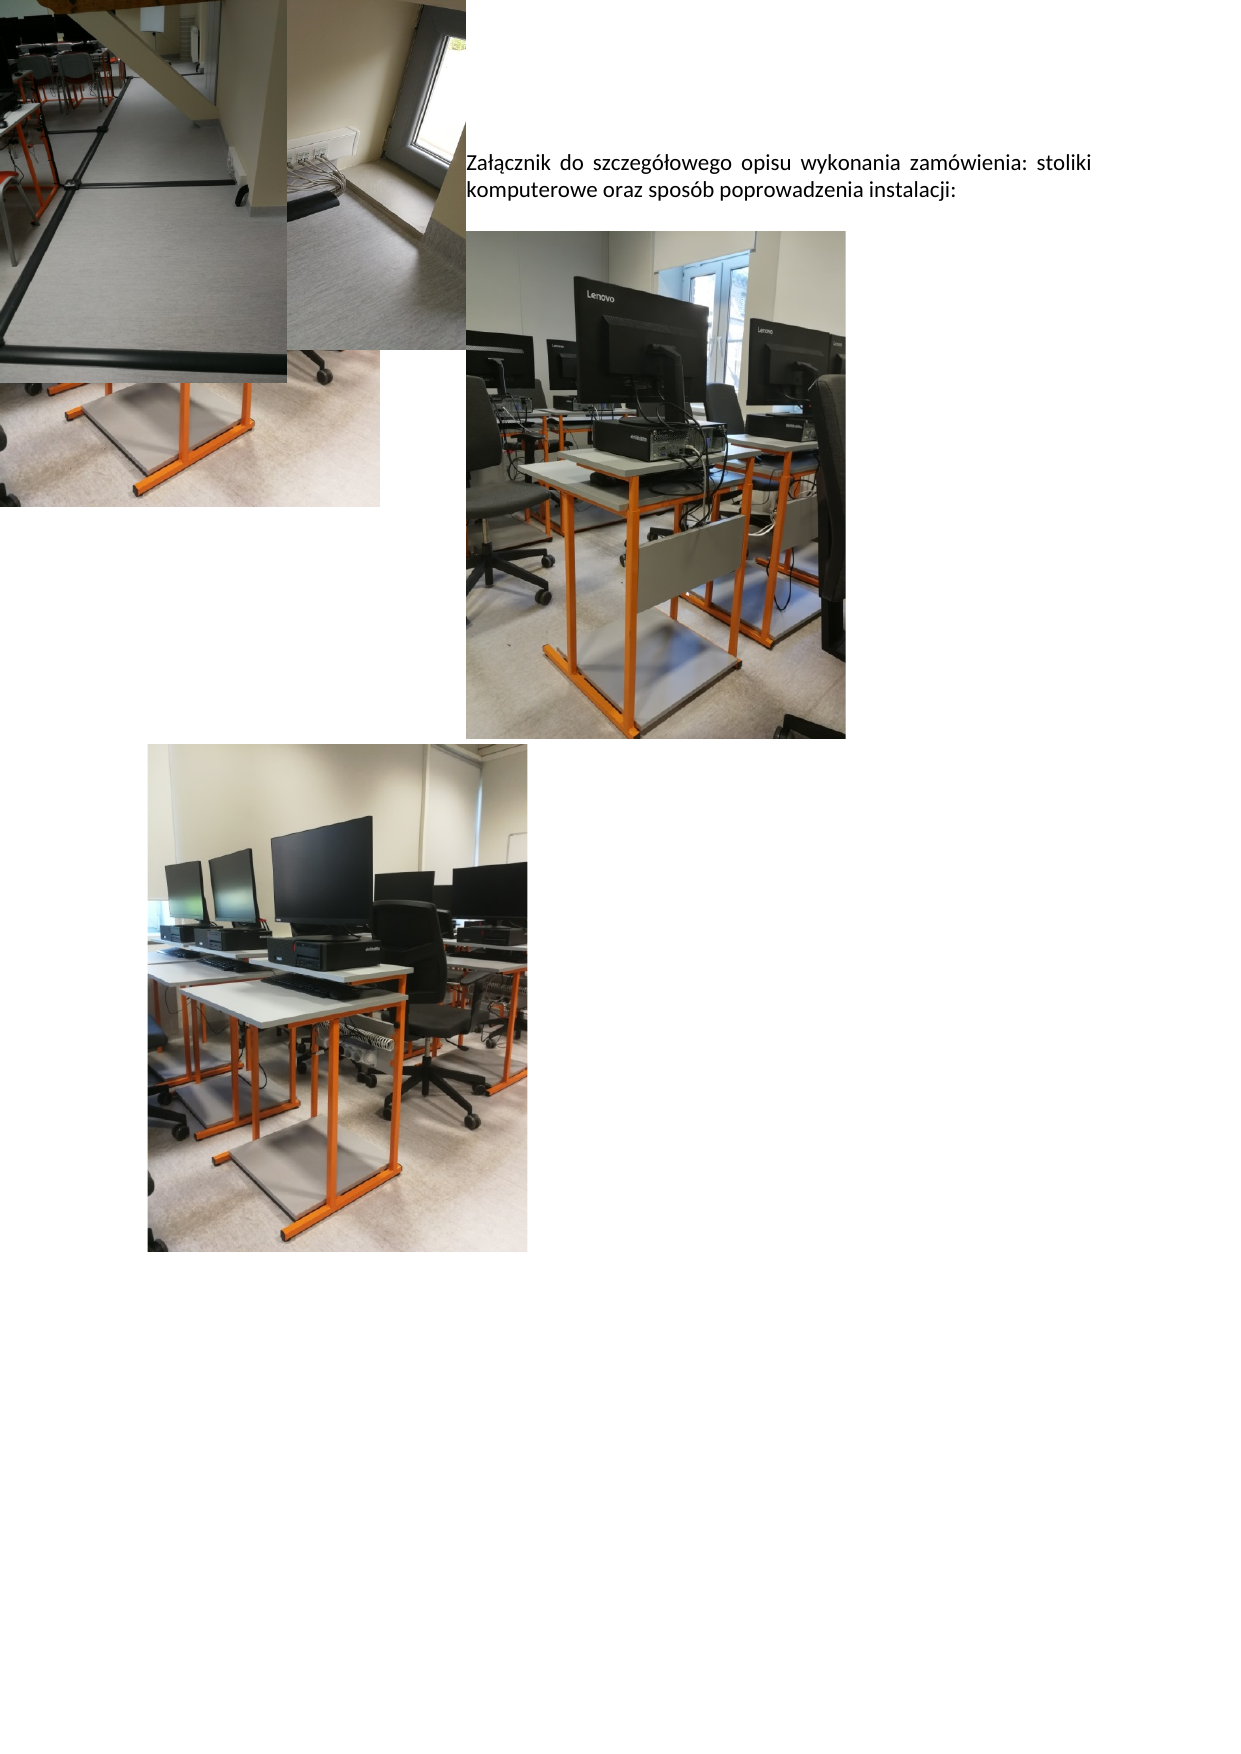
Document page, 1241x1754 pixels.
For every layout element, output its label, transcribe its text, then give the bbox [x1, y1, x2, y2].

picture [147, 744, 528, 1252]
picture [0, 0, 846, 739]
text Załącznik do szczegółowego opisu wykonania zamówienia: stoliki komputerowe oraz sposób poprowadzenia instalacji: [466, 148, 1093, 204]
